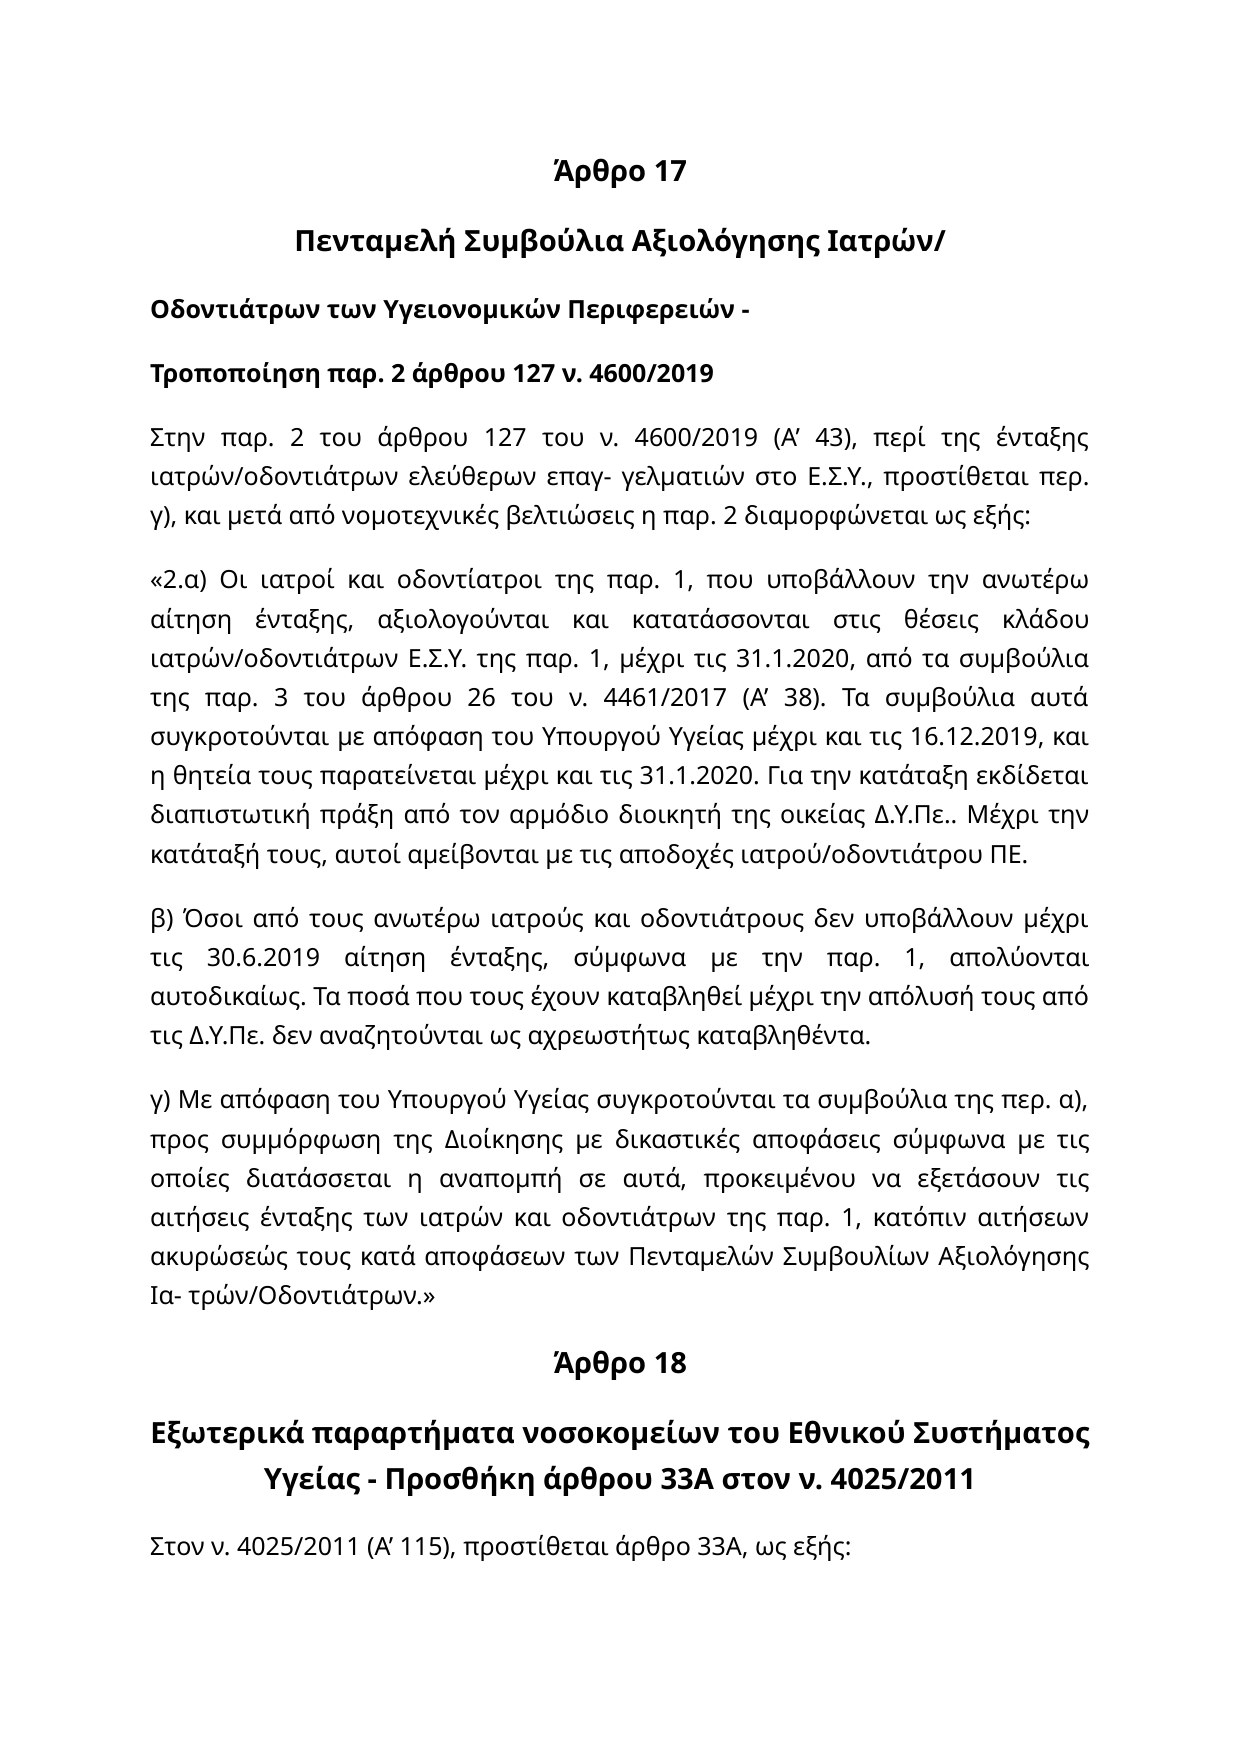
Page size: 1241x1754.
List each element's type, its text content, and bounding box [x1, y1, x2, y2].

text β) Όσοι από τους ανωτέρω ιατρούς και οδοντιάτρους δεν υποβάλλουν μέχρι τις 30.6.2019 αίτηση ένταξης, σύμφωνα με την παρ. 1, απολύονται αυτοδικαίως. Τα ποσά που τους έχουν καταβληθεί μέχρι την απόλυσή τους από τις Δ.Υ.Πε. δεν αναζητούνται ως αχρεωστήτως καταβληθέντα. [150, 900, 1090, 1052]
text «2.α) Οι ιατροί και οδοντίατροι της παρ. 1, που υποβάλλουν την ανωτέρω αίτηση ένταξης, αξιολογούνται και κατατάσσονται στις θέσεις κλάδου ιατρών/οδοντιάτρων Ε.Σ.Υ. της παρ. 1, μέχρι τις 31.1.2020, από τα συμβούλια της παρ. 3 του άρθρου 26 του ν. 4461/2017 (Α’ 38). Τα συμβούλια αυτά συγκροτούνται με απόφαση του Υπουργού Υγείας μέχρι και τις 16.12.2019, και η θητεία τους παρατείνεται μέχρι και τις 31.1.2020. Για την κατάταξη εκδίδεται διαπιστωτική πράξη από τον αρμόδιο διοικητή της οικείας Δ.Υ.Πε.. Μέχρι την κατάταξή τους, αυτοί αμείβονται με τις αποδοχές ιατρού/οδοντιάτρου ΠΕ. [150, 562, 1090, 870]
text Στην παρ. 2 του άρθρου 127 του ν. 4600/2019 (Α’ 43), περί της ένταξης ιατρών/οδοντιάτρων ελεύθερων επαγ- γελματιών στο Ε.Σ.Υ., προστίθεται περ. γ), και μετά από νομοτεχνικές βελτιώσεις η παρ. 2 διαμορφώνεται ως εξής: [150, 419, 1090, 532]
subtitle Άρθρο 17 [150, 150, 1090, 190]
text Οδοντιάτρων των Υγειονομικών Περιφερειών - [150, 291, 1090, 325]
subtitle Άρθρο 18 [150, 1342, 1090, 1382]
text Στον ν. 4025/2011 (Α’ 115), προστίθεται άρθρο 33Α, ως εξής: [150, 1529, 1090, 1563]
text Τροποποίηση παρ. 2 άρθρου 127 ν. 4600/2019 [150, 355, 1090, 389]
text γ) Με απόφαση του Υπουργού Υγείας συγκροτούνται τα συμβούλια της περ. α), προς συμμόρφωση της Διοίκησης με δικαστικές αποφάσεις σύμφωνα με τις οποίες διατάσσεται η αναπομπή σε αυτά, προκειμένου να εξετάσουν τις αιτήσεις ένταξης των ιατρών και οδοντιάτρων της παρ. 1, κατόπιν αιτήσεων ακυρώσεώς τους κατά αποφάσεων των Πενταμελών Συμβουλίων Αξιολόγησης Ια- τρών/Οδοντιάτρων.» [150, 1082, 1090, 1312]
subtitle Εξωτερικά παραρτήματα νοσοκομείων του Εθνικού Συστήματος Υγείας - Προσθήκη άρθρου 33Α στον ν. 4025/2011 [150, 1413, 1090, 1498]
subtitle Πενταμελή Συμβούλια Αξιολόγησης Ιατρών/ [150, 221, 1090, 260]
